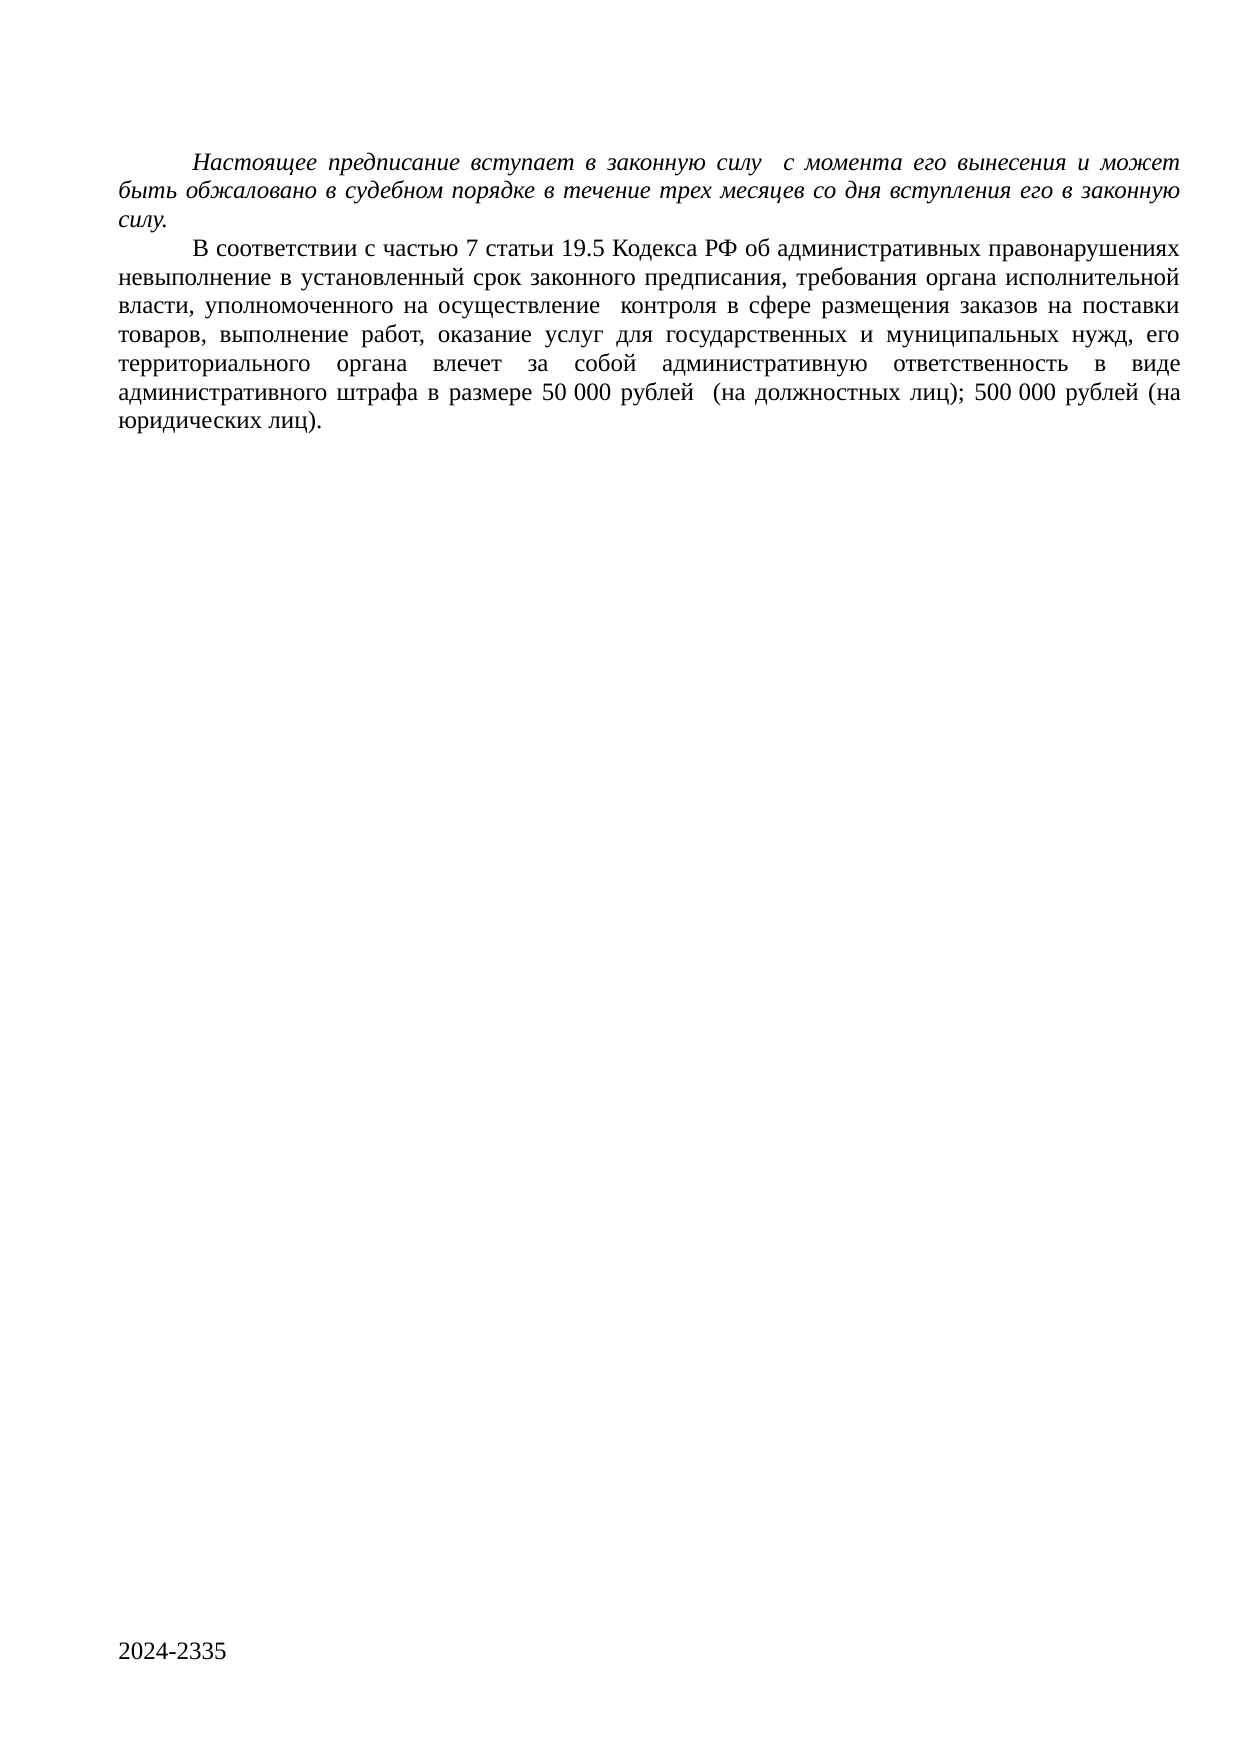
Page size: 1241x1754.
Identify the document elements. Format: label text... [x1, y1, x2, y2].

list Настоящее предписание вступает в законную силу с момента его вынесения и может быть обжаловано в судебном порядке в течение трех месяцев со дня вступления его в законную силу. [118, 147, 1181, 233]
list В соответствии с частью 7 статьи 19.5 Кодекса РФ об административных правонарушениях невыполнение в установленный срок законного предписания, требования органа исполнительной власти, уполномоченного на осуществление контроля в сфере размещения заказов на поставки товаров, выполнение работ, оказание услуг для государственных и муниципальных нужд, его территориального органа влечет за собой административную ответственность в виде административного штрафа в размере 50 000 рублей (на должностных лиц); 500 000 рублей (на юридических лиц). [118, 233, 1181, 434]
